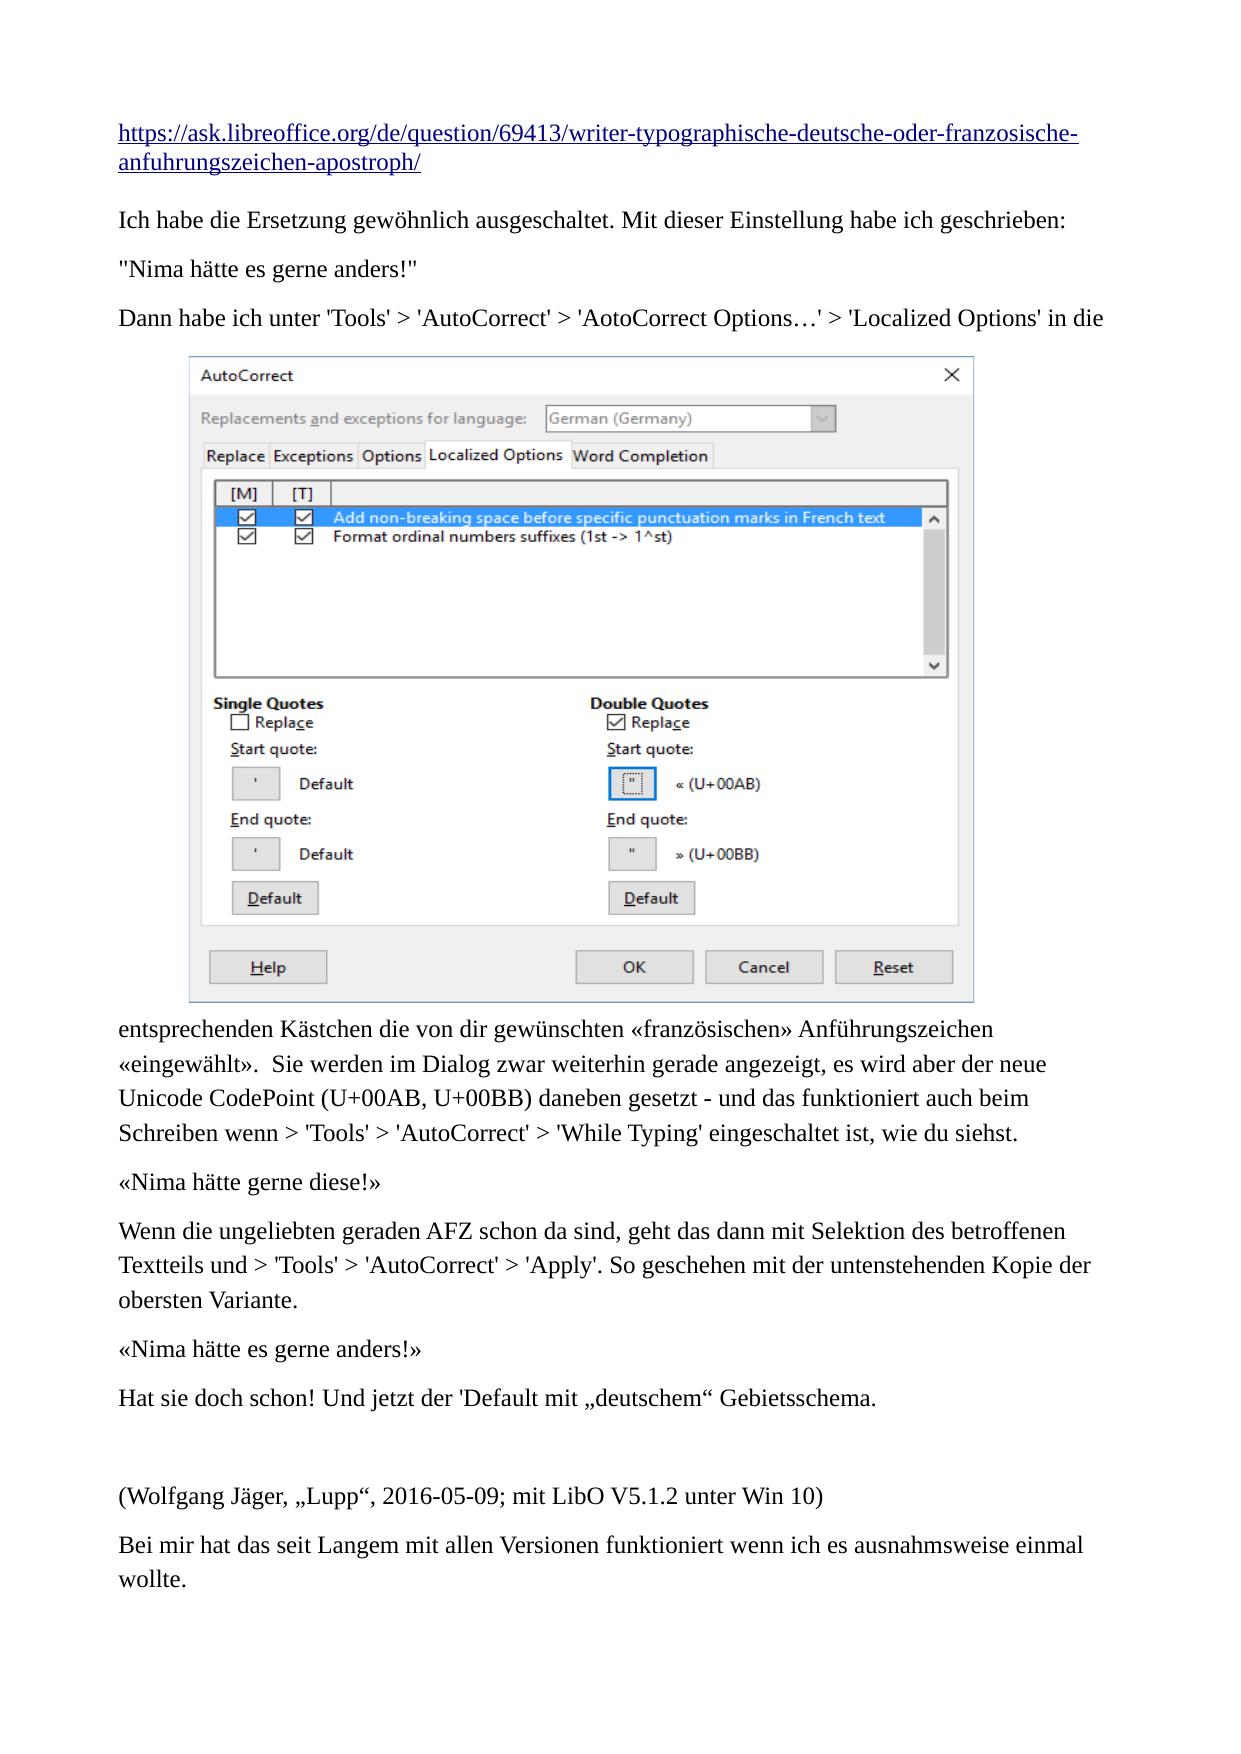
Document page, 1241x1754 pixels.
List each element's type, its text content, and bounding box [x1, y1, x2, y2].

text Dann habe ich unter 'Tools' > 'AutoCorrect' > 'AotoCorrect Options…' > 'Localized Options' in die entsprechenden Kästchen die von dir gewünschten «französischen» Anführungszeichen «eingewählt». Sie werden im Dialog zwar weiterhin gerade angezeigt, es wird aber der neue Unicode CodePoint (U+00AB, U+00BB) daneben gesetzt - und das funktioniert auch beim Schreiben wenn > 'Tools' > 'AutoCorrect' > 'While Typing' eingeschaltet ist, wie du siehst. [118, 303, 1122, 1146]
text (Wolfgang Jäger, „Lupp“, 2016-05-09; mit LibO V5.1.2 unter Win 10) [118, 1481, 1122, 1510]
picture [188, 356, 975, 1003]
text «Nima hätte es gerne anders!» [118, 1334, 1122, 1363]
text Ich habe die Ersetzung gewöhnlich ausgeschaltet. Mit dieser Einstellung habe ich geschrieben: [118, 205, 1122, 234]
text Hat sie doch schon! Und jetzt der 'Default mit „deutschem“ Gebietsschema. [118, 1383, 1122, 1412]
text "Nima hätte es gerne anders!" [118, 254, 1122, 283]
text «Nima hätte gerne diese!» [118, 1167, 1122, 1196]
text Wenn die ungeliebten geraden AFZ schon da sind, geht das dann mit Selektion des betroffenen Textteils und > 'Tools' > 'AutoCorrect' > 'Apply'. So geschehen mit der untenstehenden Kopie der obersten Variante. [118, 1216, 1122, 1313]
text Bei mir hat das seit Langem mit allen Versionen funktioniert wenn ich es ausnahmsweise einmal wollte. [118, 1530, 1122, 1593]
